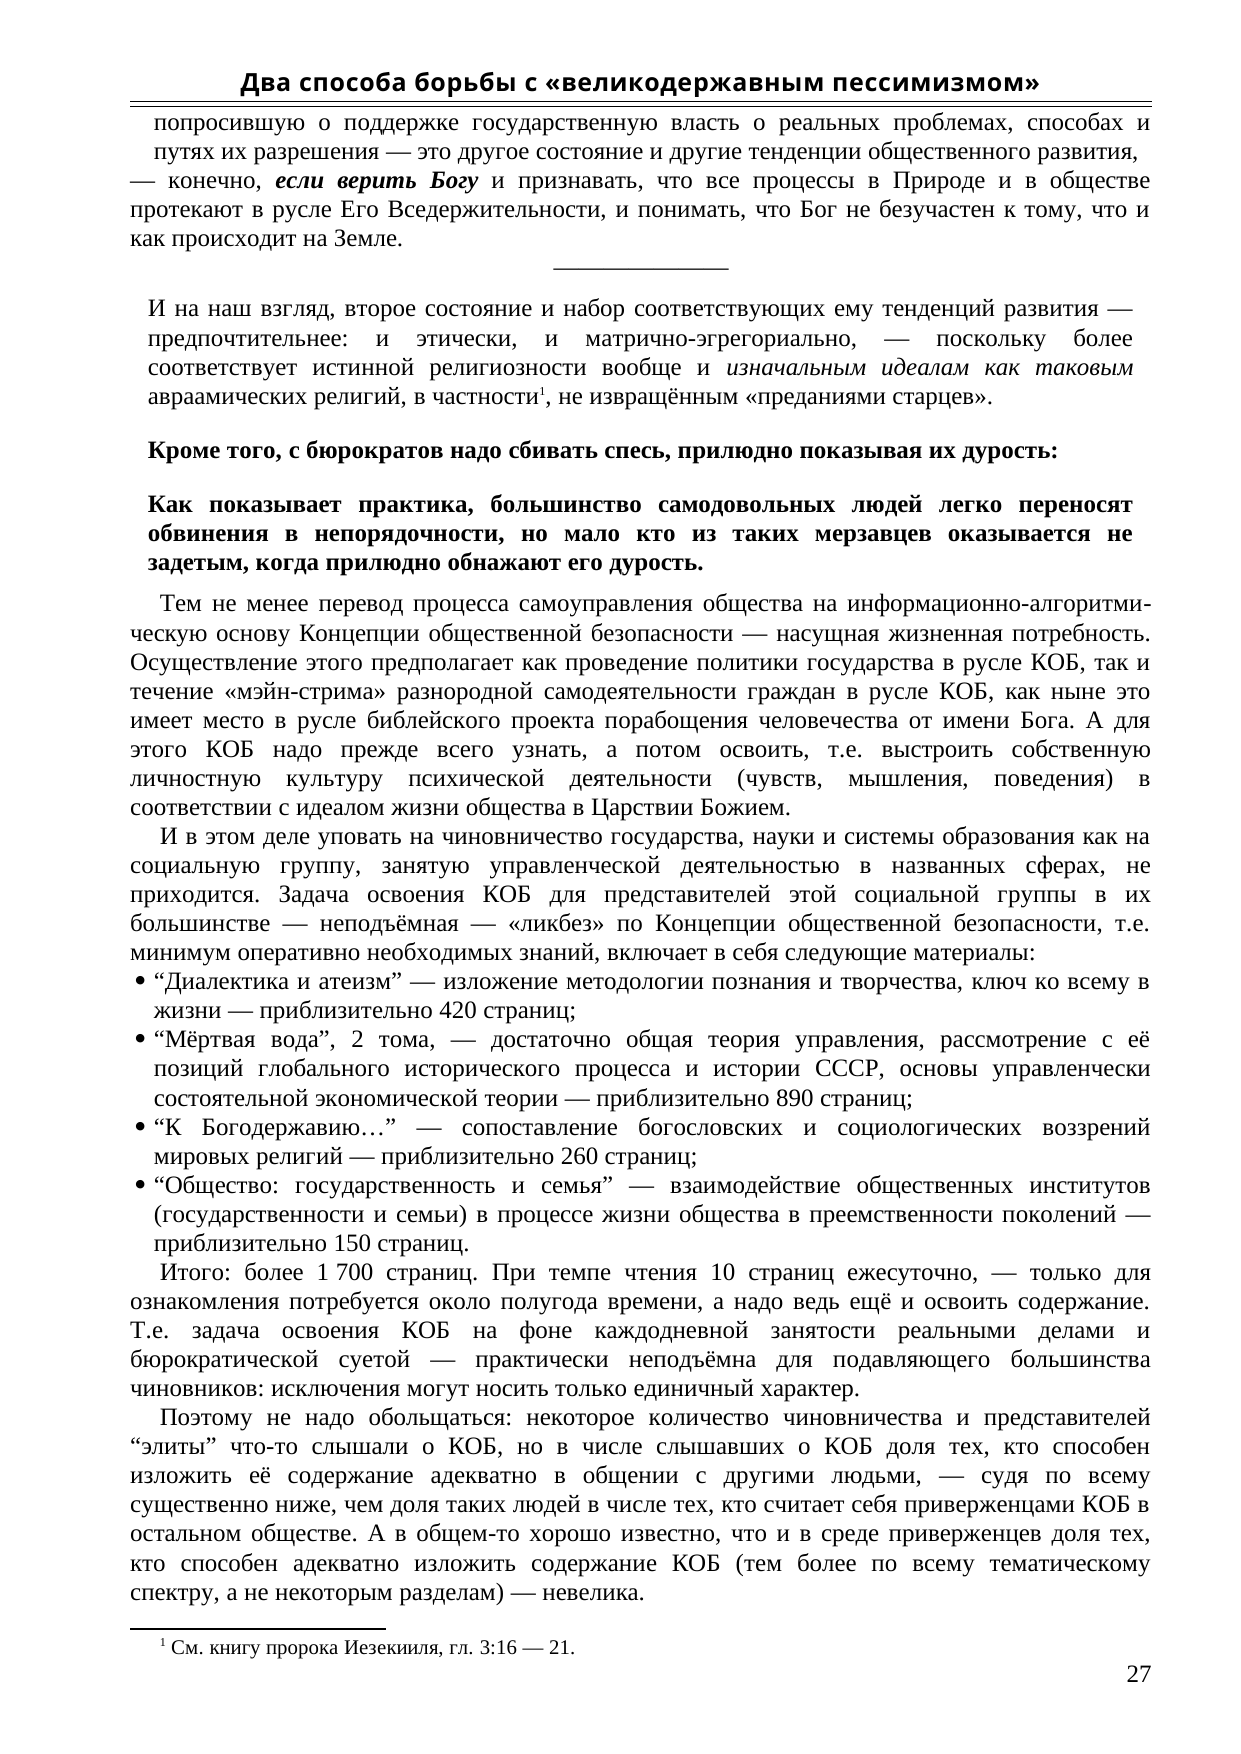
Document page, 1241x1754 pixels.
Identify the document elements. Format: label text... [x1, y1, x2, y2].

text ——————— [130, 252, 1152, 281]
text — конечно, если верить Богу и признавать, что все процессы в Природе и в обществе протекают в русле Его Вседержительности, и понимать, что Бог не безучастен к тому, что и как происходит на Земле. [130, 164, 1152, 252]
text Поэтому не надо обольщаться: некоторое количество чиновничества и представителей “эли­ты” что-то слышали о КОБ, но в числе слышавших о КОБ доля тех, кто способен изложить её содержание адекватно в общении с другими людьми, — судя по всему существенно ниже, чем доля таких людей в числе тех, кто считает себя приверженцами КОБ в остальном обществе. А в общем-то хорошо известно, что и в среде приверженцев доля тех, кто способен адекватно изложить содержание КОБ (тем более по всему тематическому спектру, а не некоторым разделам) — невелика. [130, 1402, 1152, 1606]
text Тем не менее перевод процесса самоуправления общества на информационно-алгоритми­чес­кую основу Концепции общественной безопасности — насущная жизненная потребность. Осуществление этого предполагает как проведение политики государства в русле КОБ, так и течение «мэйн-стрима» разнородной самодеятельности граждан в русле КОБ, как ныне это имеет место в русле библейского проекта порабощения человечества от имени Бога. А для этого КОБ надо прежде всего узнать, а потом освоить, т.е. выстроить собственную личностную культуру психической деятельности (чувств, мышления, поведения) в соответствии с идеалом жизни общества в Царствии Божием. [130, 588, 1152, 821]
text И в этом деле уповать на чиновничество государства, науки и системы образования как на социальную группу, занятую управленческой деятельностью в названных сферах, не приходится. Задача освоения КОБ для представителей этой социальной группы в их большинстве — неподъёмная — «ликбез» по Концепции общественной безопасности, т.е. минимум оперативно необходимых знаний, включает в себя следующие материалы: [130, 821, 1152, 966]
text См. книгу пророка Иезекииля, гл. 3:16 — 21. [130, 1635, 1152, 1659]
text Итого: более 1 700 страниц. При темпе чтения 10 страниц ежесуточно, — только для ознакомления потребуется около полугода времени, а надо ведь ещё и освоить содержание. Т.е. задача освоения КОБ на фоне каждодневной занятости реальными делами и бюрократической суетой — практически неподъёмна для подавляющего большинства чиновников: исключения могут носить только единичный характер. [130, 1257, 1152, 1402]
text И на наш взгляд, второе состояние и набор соответствующих ему тенденций развития — предпочтительнее: и этически, и матрично-эгрегориально, — поскольку более соответствует истинной религиозности вообще и изначальным идеалам как таковым авраамических религий, в частности, не извращённым «преданиями старцев». [148, 293, 1134, 409]
list “К Богодержавию…” — сопоставление богословских и социологических воззрений мировых религий — приблизительно 260 страниц; [136, 1111, 1152, 1169]
text Как показывает практика, большинство самодовольных людей легко переносят обвинения в непорядочности, но мало кто из таких мерзавцев оказывается не задетым, когда прилюдно обнажают его дурость. [148, 489, 1134, 576]
list “Мёртвая вода”, 2 тома, — достаточно общая теория управления, рассмотрение с её позиций глобального исторического процесса и истории СССР, основы управленчески состоятельной экономической теории — приблизительно 890 страниц; [136, 1024, 1152, 1111]
list попросившую о поддержке государственную власть о реальных проблемах, способах и путях их разрешения — это другое состояние и другие тенденции общественного развития, [136, 107, 1152, 164]
list “Общество: государственность и семья” — взаимодействие общественных институтов (государственности и семьи) в процессе жизни общества в преемственности поколений — приблизительно 150 страниц. [136, 1169, 1152, 1257]
text Кроме того, с бюрократов надо сбивать спесь, прилюдно показывая их дурость: [148, 434, 1134, 464]
list “Диалектика и атеизм” — изложение методологии познания и творчества, ключ ко всему в жизни — приблизительно 420 страниц; [136, 966, 1152, 1024]
